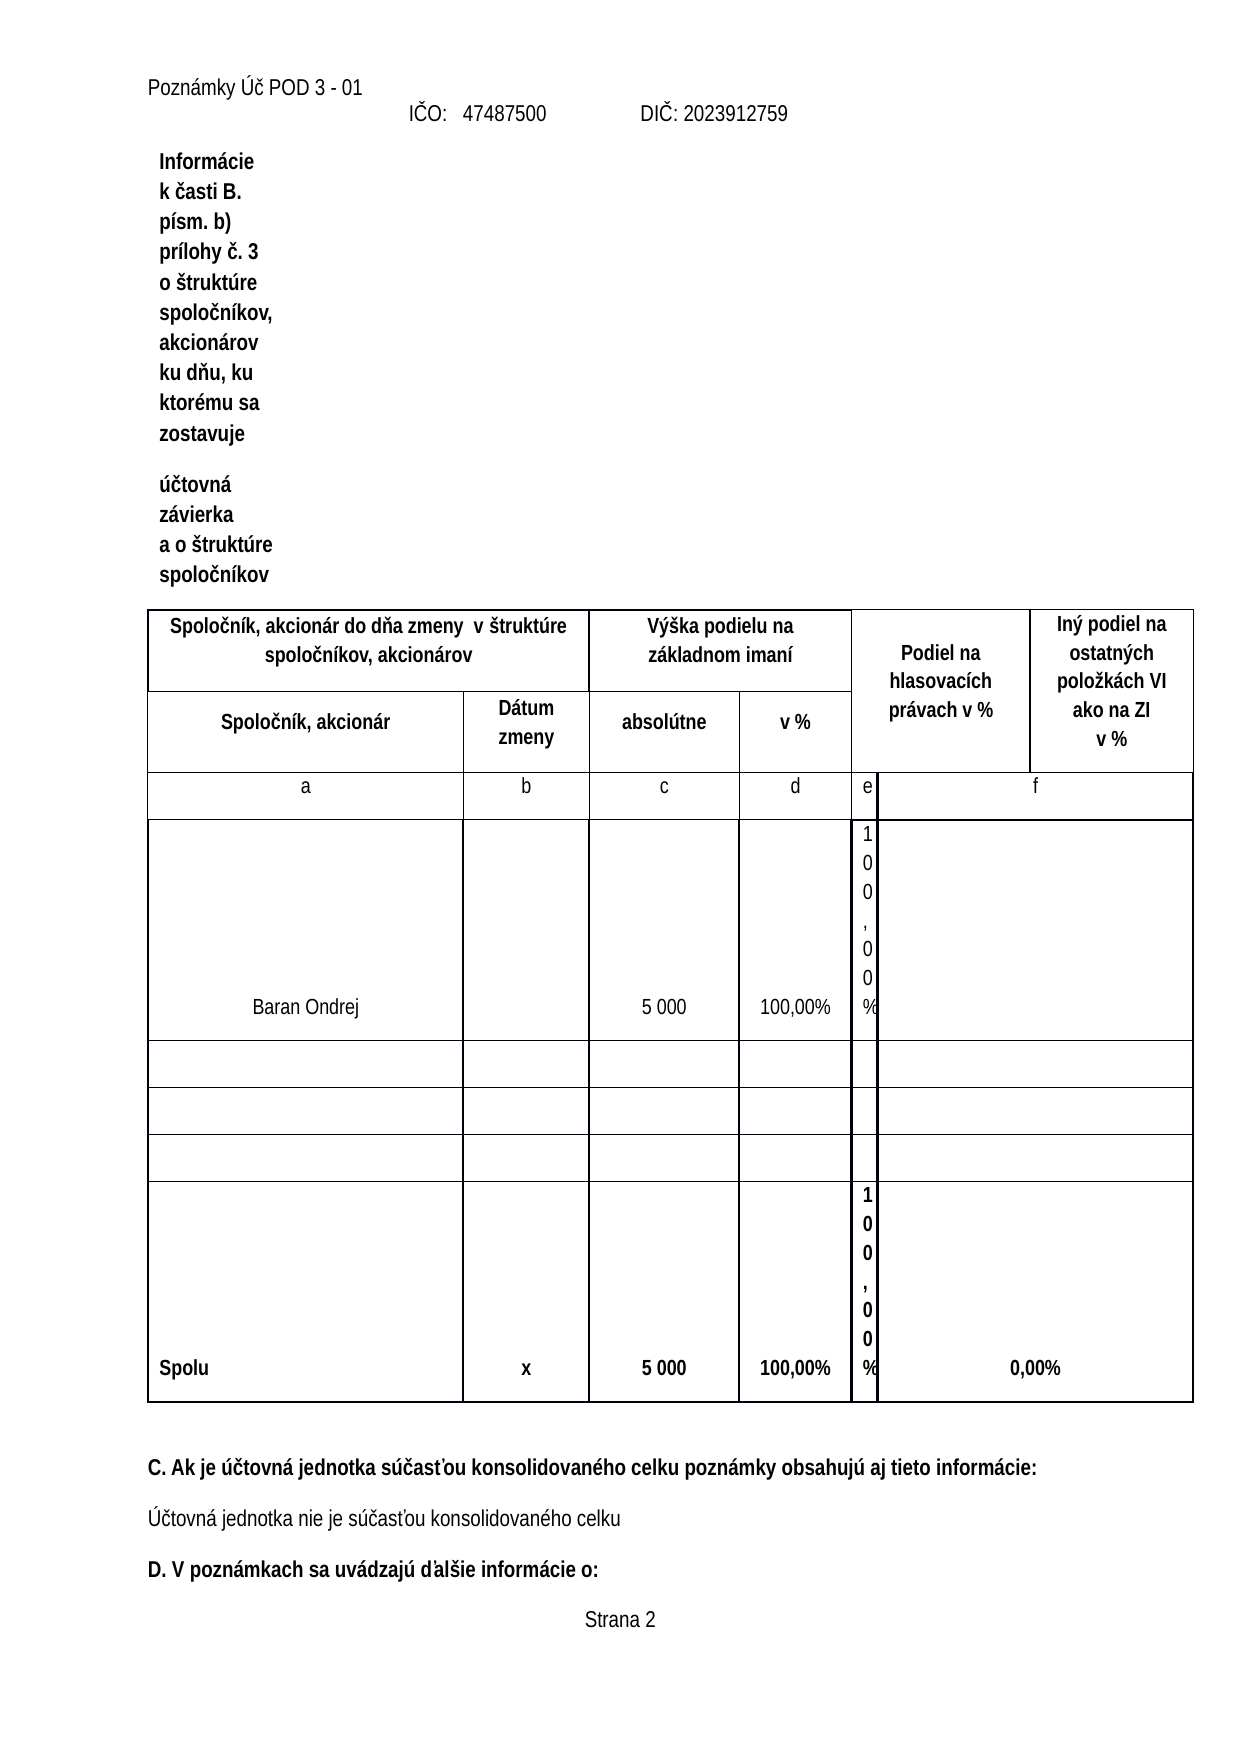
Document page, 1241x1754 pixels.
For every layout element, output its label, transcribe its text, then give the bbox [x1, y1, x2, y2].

table_cell [1194, 691, 1240, 772]
table_cell d [740, 773, 851, 819]
table_cell 5 000 [590, 820, 738, 1040]
table_cell [1194, 819, 1240, 1040]
table_cell [740, 1041, 850, 1087]
table_cell [1194, 1134, 1240, 1181]
table_cell [853, 1088, 876, 1134]
table_cell 100,00% [740, 1182, 850, 1401]
table_cell [149, 1135, 462, 1181]
table_header [739, 148, 851, 199]
table_cell [851, 199, 877, 608]
table_cell [739, 199, 851, 608]
table_cell [463, 199, 589, 608]
table_cell [292, 199, 463, 608]
table_cell absolútne [590, 692, 739, 772]
table_cell [149, 1041, 462, 1087]
table_cell c [590, 773, 739, 819]
table_cell [1194, 1181, 1240, 1401]
table_cell Iný podiel na ostatných položkách VI ako na ZI v % [1031, 610, 1193, 772]
table_cell [590, 1041, 738, 1087]
table_cell [590, 1088, 738, 1134]
table_cell [1030, 199, 1193, 608]
table_header [878, 148, 1030, 199]
table_cell Spolu [149, 1182, 462, 1401]
table_cell [740, 1135, 850, 1181]
table_cell a [148, 773, 463, 819]
table_header [589, 148, 739, 199]
table_header Informácie k časti B. písm. b) prílohy č. 3 o štruktúre spoločníkov, akcionárov ku dňu, ku ktorému sa zostavuje účtovná závierka a o štruktúre spoločníkov [148, 148, 292, 608]
table_cell [589, 199, 739, 608]
table_cell Baran Ondrej [149, 820, 462, 1040]
table_cell [740, 1088, 850, 1134]
table_header [1030, 148, 1193, 199]
text Účtovná jednotka nie je súčasťou konsolidovaného celku [148, 1505, 1141, 1532]
table_cell [878, 199, 1030, 608]
table_cell b [464, 773, 589, 819]
table_cell Spoločník, akcionár do dňa zmeny v štruktúre spoločníkov, akcionárov [149, 611, 588, 691]
table_cell [853, 1135, 876, 1181]
text D. V poznámkach sa uvádzajú ďalšie informácie o: [148, 1556, 1141, 1583]
table_cell [1194, 1087, 1240, 1134]
table_header [851, 148, 877, 199]
table_cell [1194, 609, 1240, 691]
table_cell x [464, 1182, 588, 1401]
table_cell v % [740, 692, 851, 772]
table_cell [1194, 1040, 1240, 1087]
table_cell [149, 1088, 462, 1134]
text C. Ak je účtovná jednotka súčasťou konsolidovaného celku poznámky obsahujú aj tieto informácie: [148, 1454, 1141, 1481]
table_header [292, 148, 463, 199]
table_cell 5 000 [590, 1182, 738, 1401]
table_cell 100,00% [740, 820, 850, 1040]
table_cell 100,00% [853, 821, 876, 1040]
table_header [463, 148, 589, 199]
table_cell [464, 1135, 588, 1181]
table_cell [879, 1088, 1192, 1134]
table_cell f [879, 773, 1192, 819]
table_cell [879, 821, 1192, 1040]
table_cell 100,00% [853, 1182, 876, 1401]
table_cell [590, 1135, 738, 1181]
table_cell Výška podielu na základnom imaní [590, 611, 851, 691]
table_cell [879, 1135, 1192, 1181]
table_cell [464, 1041, 588, 1087]
table_cell [879, 1041, 1192, 1087]
table_cell [464, 1088, 588, 1134]
table_cell Dátum zmeny [464, 692, 589, 772]
table_cell e [852, 773, 876, 819]
table_header [1193, 148, 1240, 199]
table_cell [853, 1041, 876, 1087]
table_cell [1194, 772, 1240, 819]
table_cell 0,00% [879, 1182, 1192, 1401]
table_cell Spoločník, akcionár [148, 692, 463, 772]
table_cell [1193, 199, 1240, 608]
table_cell Podiel na hlasovacích právach v % [852, 610, 1029, 772]
table_cell [464, 820, 588, 1040]
